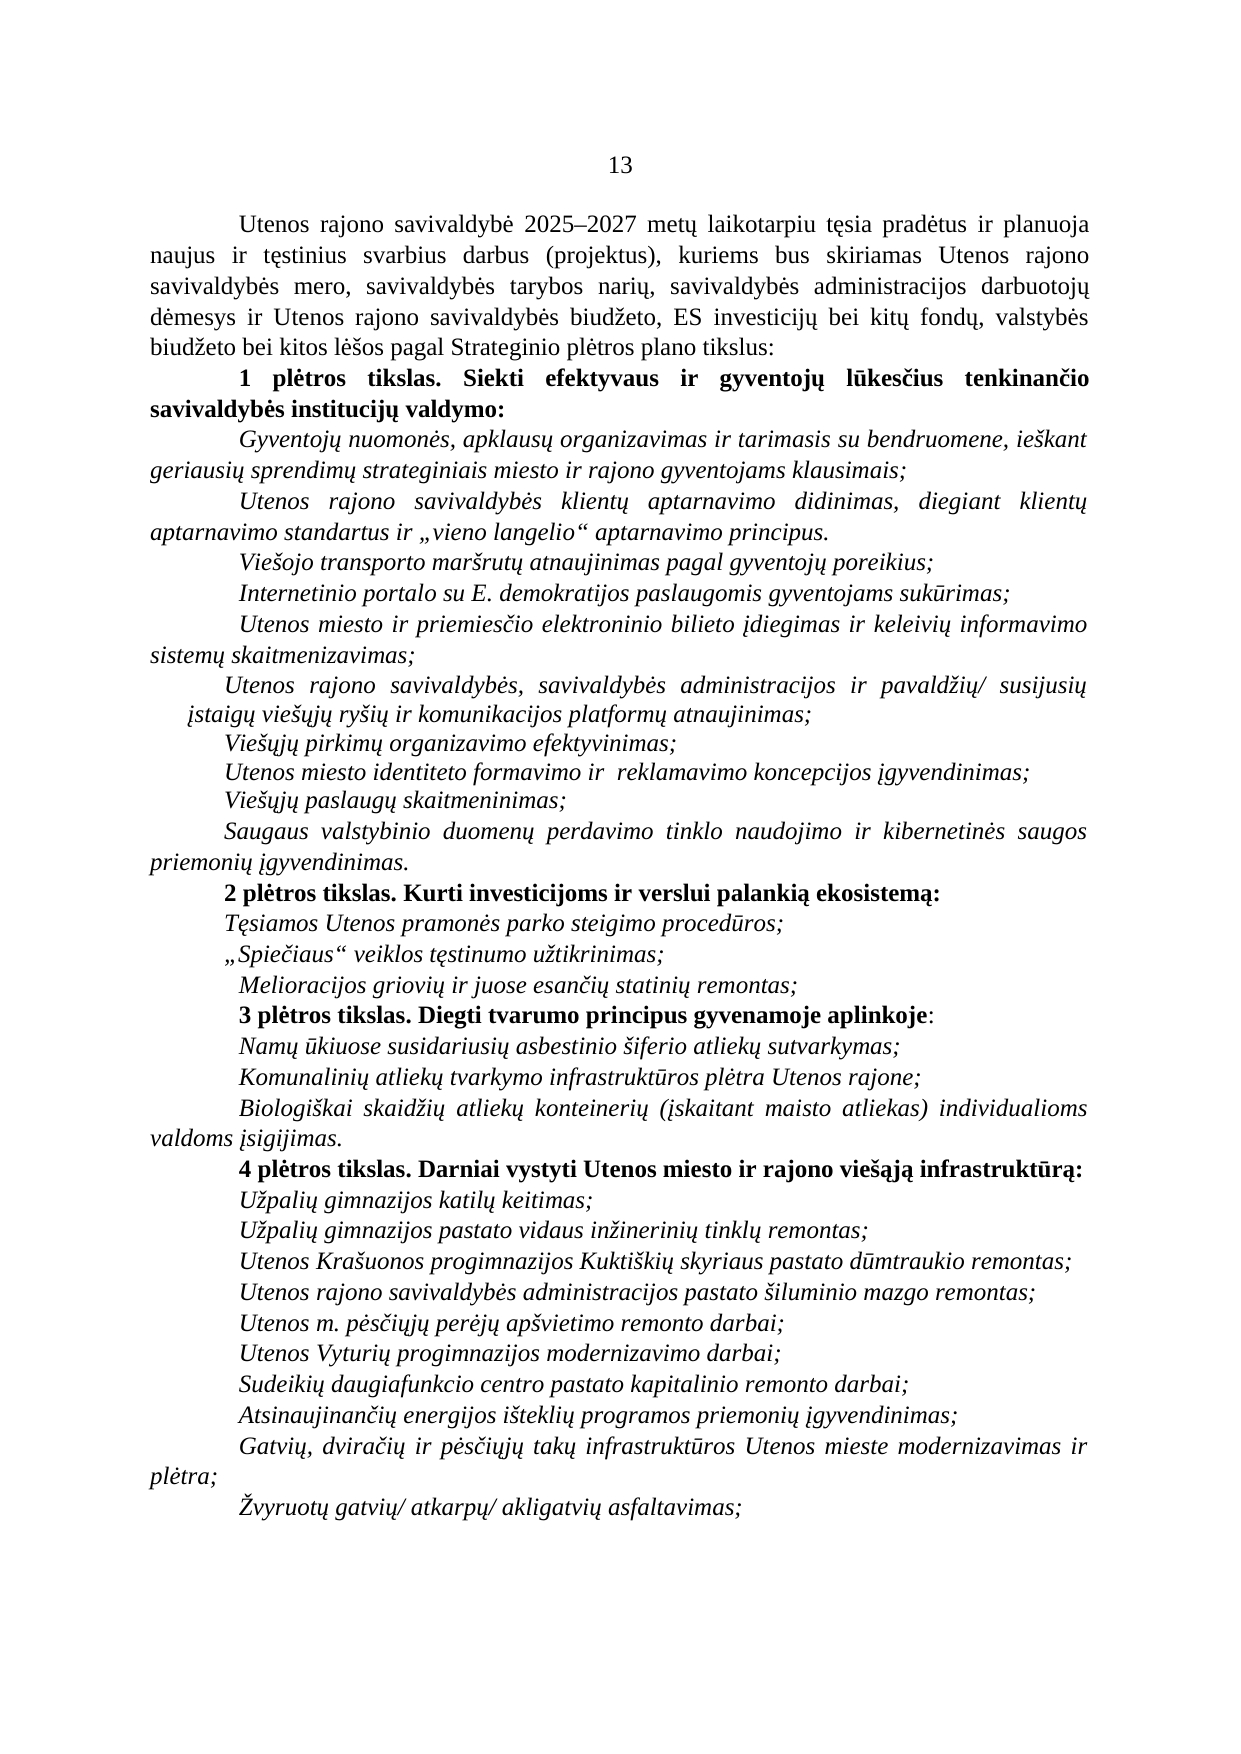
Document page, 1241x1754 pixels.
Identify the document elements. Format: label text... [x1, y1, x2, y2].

text Utenos Krašuonos progimnazijos Kuktiškių skyriaus pastato dūmtraukio remontas; [150, 1246, 1090, 1275]
text Atsinaujinančių energijos išteklių programos priemonių įgyvendinimas; [150, 1400, 1090, 1429]
text „Spiečiaus“ veiklos tęstinumo užtikrinimas; [150, 939, 1090, 968]
text Saugaus valstybinio duomenų perdavimo tinklo naudojimo ir kibernetinės saugos priemonių įgyvendinimas. [150, 816, 1090, 876]
text Namų ūkiuose susidariusių asbestinio šiferio atliekų sutvarkymas; [150, 1031, 1090, 1060]
text Utenos miesto ir priemiesčio elektroninio bilieto įdiegimas ir keleivių informavimo sistemų skaitmenizavimas; [150, 609, 1090, 668]
text Viešojo transporto maršrutų atnaujinimas pagal gyventojų poreikius; [150, 547, 1090, 576]
text Utenos rajono savivaldybės, savivaldybės administracijos ir pavaldžių/ susijusių įstaigų viešųjų ryšių ir komunikacijos platformų atnaujinimas; [187, 670, 1090, 728]
text Žvyruotų gatvių/ atkarpų/ akligatvių asfaltavimas; [150, 1492, 1090, 1521]
text Sudeikių daugiafunkcio centro pastato kapitalinio remonto darbai; [150, 1369, 1090, 1398]
text Užpalių gimnazijos pastato vidaus inžinerinių tinklų remontas; [150, 1216, 1090, 1244]
text Utenos rajono savivaldybės klientų aptarnavimo didinimas, diegiant klientų aptarnavimo standartus ir „vieno langelio“ aptarnavimo principus. [150, 486, 1090, 546]
text Melioracijos griovių ir juose esančių statinių remontas; [150, 970, 1090, 998]
text Viešųjų pirkimų organizavimo efektyvinimas; [187, 728, 1090, 757]
text Komunalinių atliekų tvarkymo infrastruktūros plėtra Utenos rajone; [150, 1062, 1090, 1091]
text Internetinio portalo su E. demokratijos paslaugomis gyventojams sukūrimas; [150, 578, 1090, 607]
text Tęsiamos Utenos pramonės parko steigimo procedūros; [150, 908, 1090, 937]
text Utenos rajono savivaldybės administracijos pastato šiluminio mazgo remontas; [150, 1277, 1090, 1306]
text 2 plėtros tikslas. Kurti investicijoms ir verslui palankią ekosistemą: [150, 878, 1090, 906]
text Gyventojų nuomonės, apklausų organizavimas ir tarimasis su bendruomene, ieškant geriausių sprendimų strateginiais miesto ir rajono gyventojams klausimais; [150, 424, 1090, 484]
text Utenos m. pėsčiųjų perėjų apšvietimo remonto darbai; [150, 1308, 1090, 1337]
text 3 plėtros tikslas. Diegti tvarumo principus gyvenamoje aplinkoje: [150, 1001, 1090, 1029]
text Utenos miesto identiteto formavimo ir reklamavimo koncepcijos įgyvendinimas; [187, 757, 1090, 785]
text Utenos rajono savivaldybė 2025–2027 metų laikotarpiu tęsia pradėtus ir planuoja naujus ir tęstinius svarbius darbus (projektus), kuriems bus skiriamas Utenos rajono savivaldybės mero, savivaldybės tarybos narių, savivaldybės administracijos darbuotojų dėmesys ir Utenos rajono savivaldybės biudžeto, ES investicijų bei kitų fondų, valstybės biudžeto bei kitos lėšos pagal Strateginio plėtros plano tikslus: [150, 209, 1090, 361]
text Biologiškai skaidžių atliekų konteinerių (įskaitant maisto atliekas) individualioms valdoms įsigijimas. [150, 1093, 1090, 1152]
text Utenos Vyturių progimnazijos modernizavimo darbai; [150, 1338, 1090, 1367]
text Viešųjų paslaugų skaitmeninimas; [150, 785, 1090, 814]
text Gatvių, dviračių ir pėsčiųjų takų infrastruktūros Utenos mieste modernizavimas ir plėtra; [150, 1431, 1090, 1490]
text 1 plėtros tikslas. Siekti efektyvaus ir gyventojų lūkesčius tenkinančio savivaldybės institucijų valdymo: [150, 363, 1090, 423]
text 4 plėtros tikslas. Darniai vystyti Utenos miesto ir rajono viešąją infrastruktūrą: [150, 1154, 1090, 1183]
text Užpalių gimnazijos katilų keitimas; [150, 1185, 1090, 1214]
